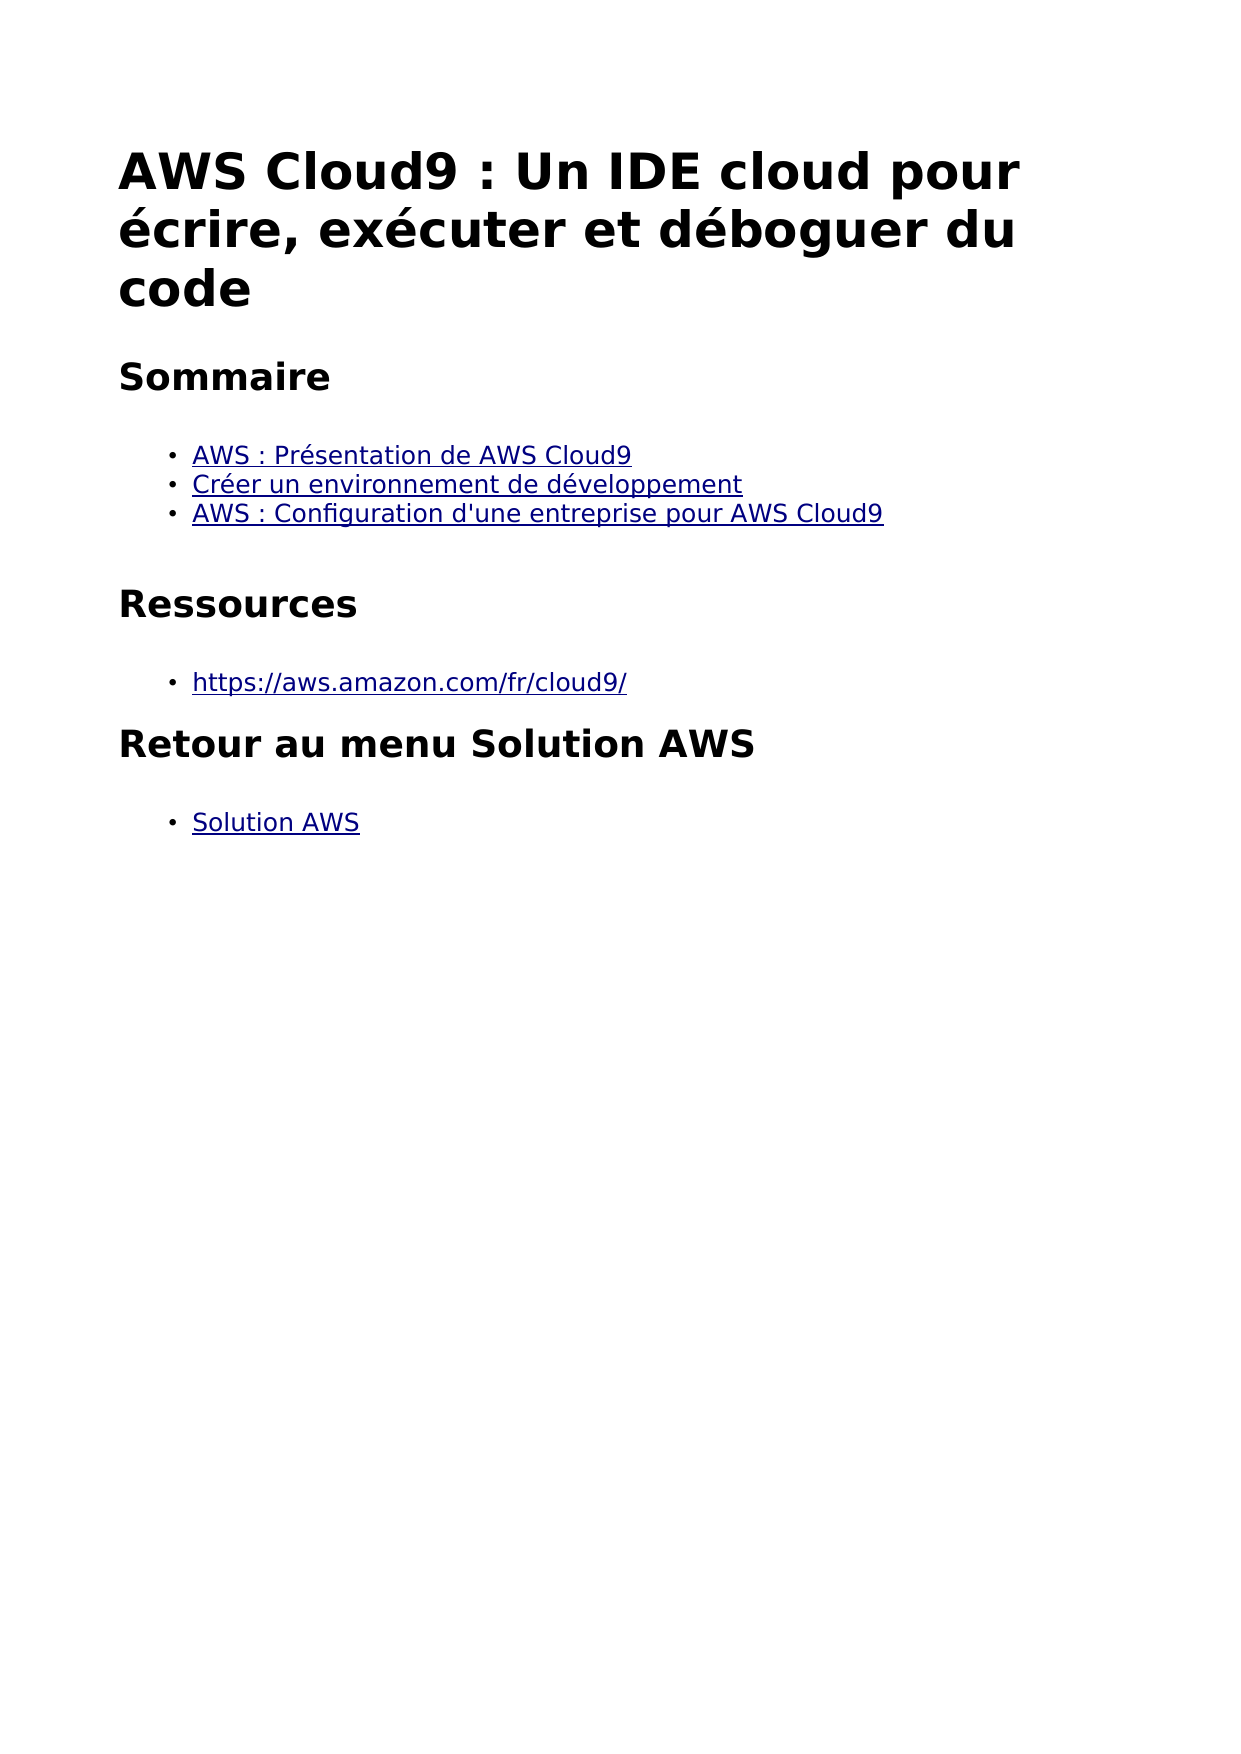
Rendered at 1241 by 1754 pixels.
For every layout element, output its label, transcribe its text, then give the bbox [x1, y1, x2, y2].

subtitle Sommaire [118, 355, 1122, 399]
subtitle AWS Cloud9 : Un IDE cloud pour écrire, exécuter et déboguer du code [118, 143, 1122, 318]
subtitle Retour au menu Solution AWS [118, 723, 1122, 766]
subtitle Ressources [118, 583, 1122, 627]
list AWS : Présentation de AWS Cloud9 [177, 441, 1122, 470]
list Créer un environnement de développement [177, 470, 1122, 499]
list Solution AWS [177, 808, 1122, 837]
list AWS : Configuration d'une entreprise pour AWS Cloud9 [177, 499, 1122, 528]
list https://aws.amazon.com/fr/cloud9/ [177, 668, 1122, 698]
